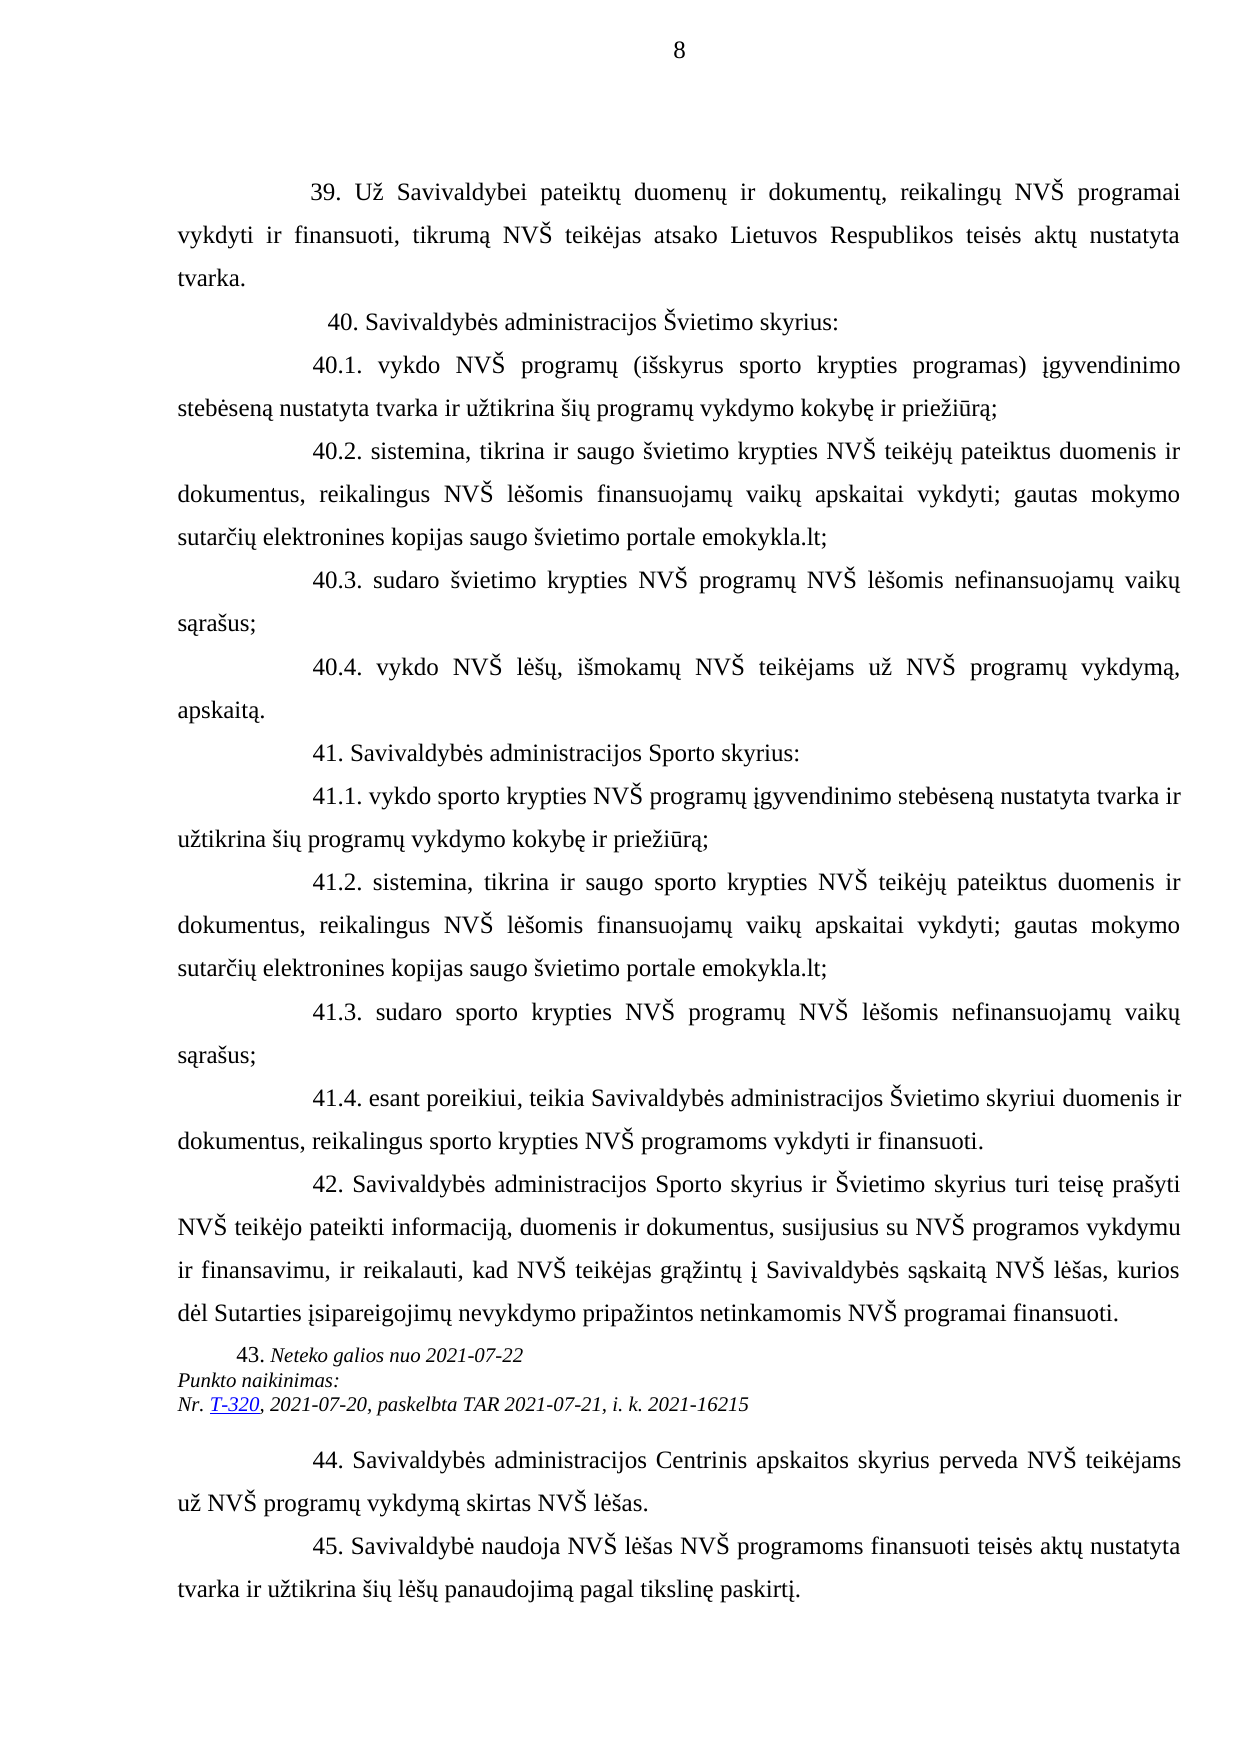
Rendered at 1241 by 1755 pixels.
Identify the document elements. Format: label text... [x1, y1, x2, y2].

text 44. Savivaldybės administracijos Centrinis apskaitos skyrius perveda NVŠ teikėjams už NVŠ programų vykdymą skirtas NVŠ lėšas. [177, 1445, 1181, 1517]
text 41.3. sudaro sporto krypties NVŠ programų NVŠ lėšomis nefinansuojamų vaikų sąrašus; [177, 997, 1181, 1068]
text Punkto naikinimas: [177, 1368, 1181, 1392]
text 40.3. sudaro švietimo krypties NVŠ programų NVŠ lėšomis nefinansuojamų vaikų sąrašus; [177, 565, 1181, 637]
text 41.4. esant poreikiui, teikia Savivaldybės administracijos Švietimo skyriui duomenis ir dokumentus, reikalingus sporto krypties NVŠ programoms vykdyti ir finansuoti. [177, 1083, 1181, 1155]
text 40.2. sistemina, tikrina ir saugo švietimo krypties NVŠ teikėjų pateiktus duomenis ir dokumentus, reikalingus NVŠ lėšomis finansuojamų vaikų apskaitai vykdyti; gautas mokymo sutarčių elektronines kopijas saugo švietimo portale emokykla.lt; [177, 436, 1181, 551]
text 41.2. sistemina, tikrina ir saugo sporto krypties NVŠ teikėjų pateiktus duomenis ir dokumentus, reikalingus NVŠ lėšomis finansuojamų vaikų apskaitai vykdyti; gautas mokymo sutarčių elektronines kopijas saugo švietimo portale emokykla.lt; [177, 867, 1181, 982]
text 45. Savivaldybė naudoja NVŠ lėšas NVŠ programoms finansuoti teisės aktų nustatyta tvarka ir užtikrina šių lėšų panaudojimą pagal tikslinę paskirtį. [177, 1531, 1181, 1603]
text 42. Savivaldybės administracijos Sporto skyrius ir Švietimo skyrius turi teisę prašyti NVŠ teikėjo pateikti informaciją, duomenis ir dokumentus, susijusius su NVŠ programos vykdymu ir finansavimu, ir reikalauti, kad NVŠ teikėjas grąžintų į Savivaldybės sąskaitą NVŠ lėšas, kurios dėl Sutarties įsipareigojimų nevykdymo pripažintos netinkamomis NVŠ programai finansuoti. [177, 1169, 1181, 1327]
text 41.1. vykdo sporto krypties NVŠ programų įgyvendinimo stebėseną nustatyta tvarka ir užtikrina šių programų vykdymo kokybę ir priežiūrą; [177, 781, 1181, 853]
text 40. Savivaldybės administracijos Švietimo skyrius: [177, 307, 1181, 335]
text 43. Neteko galios nuo 2021-07-22 [177, 1342, 1181, 1368]
text 40.4. vykdo NVŠ lėšų, išmokamų NVŠ teikėjams už NVŠ programų vykdymą, apskaitą. [177, 652, 1181, 723]
text 39. Už Savivaldybei pateiktų duomenų ir dokumentų, reikalingų NVŠ programai vykdyti ir finansuoti, tikrumą NVŠ teikėjas atsako Lietuvos Respublikos teisės aktų nustatyta tvarka. [177, 177, 1181, 292]
text Nr. T-320, 2021-07-20, paskelbta TAR 2021-07-21, i. k. 2021-16215 [177, 1392, 1181, 1416]
text 40.1. vykdo NVŠ programų (išskyrus sporto krypties programas) įgyvendinimo stebėseną nustatyta tvarka ir užtikrina šių programų vykdymo kokybę ir priežiūrą; [177, 350, 1181, 422]
text 41. Savivaldybės administracijos Sporto skyrius: [177, 738, 1181, 767]
